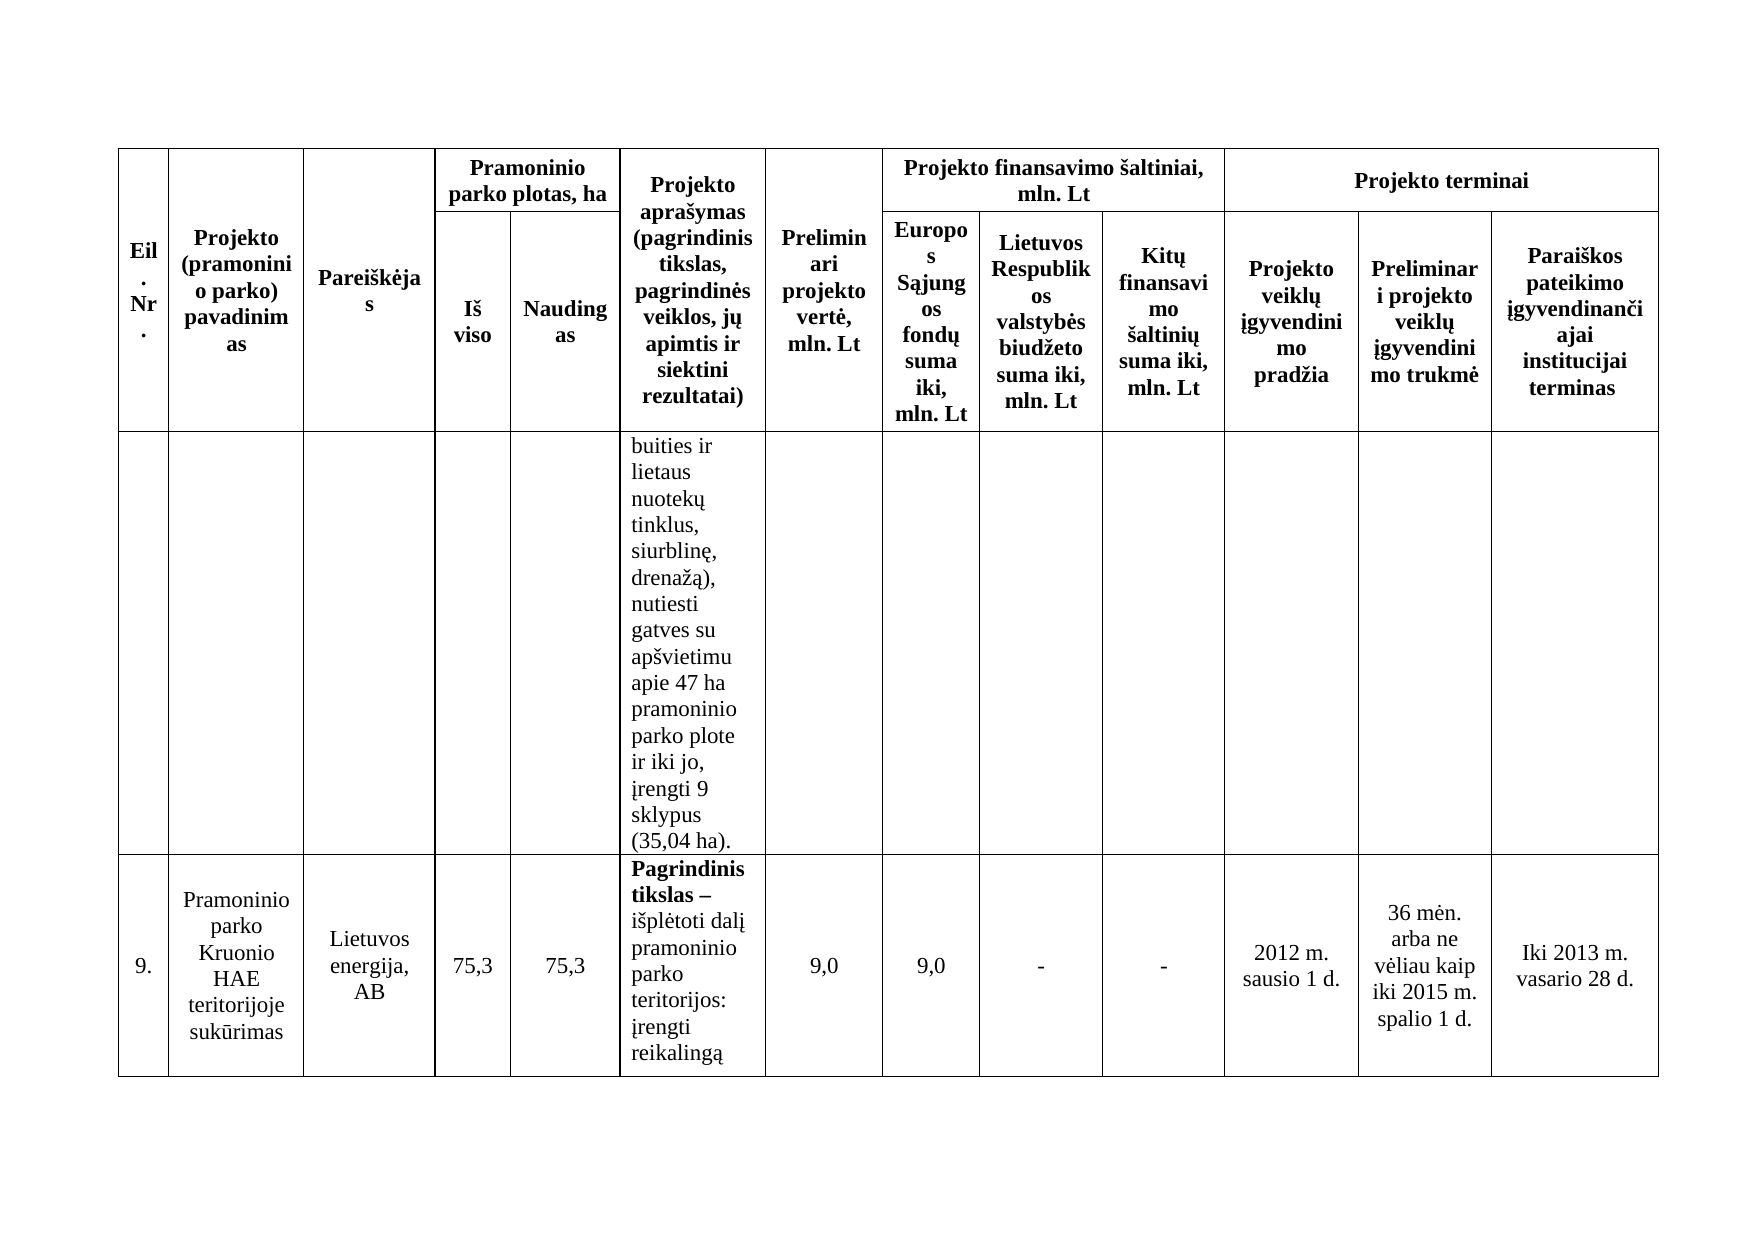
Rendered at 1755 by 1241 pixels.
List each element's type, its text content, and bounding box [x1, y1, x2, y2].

table_cell Lietuvos Respublikos valstybės biudžeto suma iki, mln. Lt [980, 212, 1102, 431]
table_header Projekto (pramoninio parko) pavadinimas [169, 149, 303, 431]
table_cell Naudingas [511, 212, 619, 431]
table_cell [883, 432, 979, 854]
table_cell Lietuvos energija, AB [304, 855, 434, 1076]
table_cell [980, 432, 1102, 854]
table_cell Pramoninio parko Kruonio HAE teritorijoje sukūrimas [169, 855, 303, 1076]
table_cell Projekto veiklų įgyvendinimo pradžia [1225, 212, 1358, 431]
table_cell Iki 2013 m. vasario 28 d. [1492, 855, 1658, 1076]
table_cell Paraiškos pateikimo įgyvendinančiajai institucijai terminas [1492, 212, 1658, 431]
table_cell 75,3 [436, 855, 510, 1076]
table_cell 2012 m. sausio 1 d. [1225, 855, 1358, 1076]
table_header Projekto aprašymas (pagrindinis tikslas, pagrindinės veiklos, jų apimtis ir siektini rezultatai) [621, 149, 765, 431]
table_cell Preliminari projekto veiklų įgyvendinimo trukmė [1359, 212, 1491, 431]
table_cell Kitų finansavimo šaltinių suma iki, mln. Lt [1103, 212, 1224, 431]
table_header Pramoninio parko plotas, ha [436, 149, 619, 211]
table_cell [766, 432, 882, 854]
table_cell - [1103, 855, 1224, 1076]
table_cell 36 mėn. arba ne vėliau kaip iki 2015 m. spalio 1 d. [1359, 855, 1491, 1076]
table_cell [169, 432, 303, 854]
table_cell [119, 432, 168, 854]
table_cell Europos Sąjungos fondų suma iki, mln. Lt [883, 212, 979, 431]
table_cell [436, 432, 510, 854]
table_cell [1225, 432, 1358, 854]
table_cell 9. [119, 855, 168, 1076]
table_cell Iš viso [436, 212, 510, 431]
table_cell [511, 432, 619, 854]
table_cell [304, 432, 434, 854]
table_cell Pagrindinis tikslas – išplėtoti dalį pramoninio parko teritorijos: įrengti reikalingą [621, 855, 765, 1076]
table_header Pareiškėjas [304, 149, 434, 431]
table_header Projekto terminai [1225, 149, 1658, 211]
table_cell [1492, 432, 1658, 854]
table_header Eil. Nr. [119, 149, 168, 431]
table_cell 9,0 [766, 855, 882, 1076]
table_cell [1359, 432, 1491, 854]
table_header Projekto finansavimo šaltiniai, mln. Lt [883, 149, 1224, 211]
table_cell - [980, 855, 1102, 1076]
table_header Preliminari projekto vertė, mln. Lt [766, 149, 882, 431]
table_cell 75,3 [511, 855, 619, 1076]
table_cell 9,0 [883, 855, 979, 1076]
table_cell [1103, 432, 1224, 854]
table_cell buities ir lietaus nuotekų tinklus, siurblinę, drenažą), nutiesti gatves su apšvietimu apie 47 ha pramoninio parko plote ir iki jo, įrengti 9 sklypus (35,04 ha). [621, 432, 765, 854]
